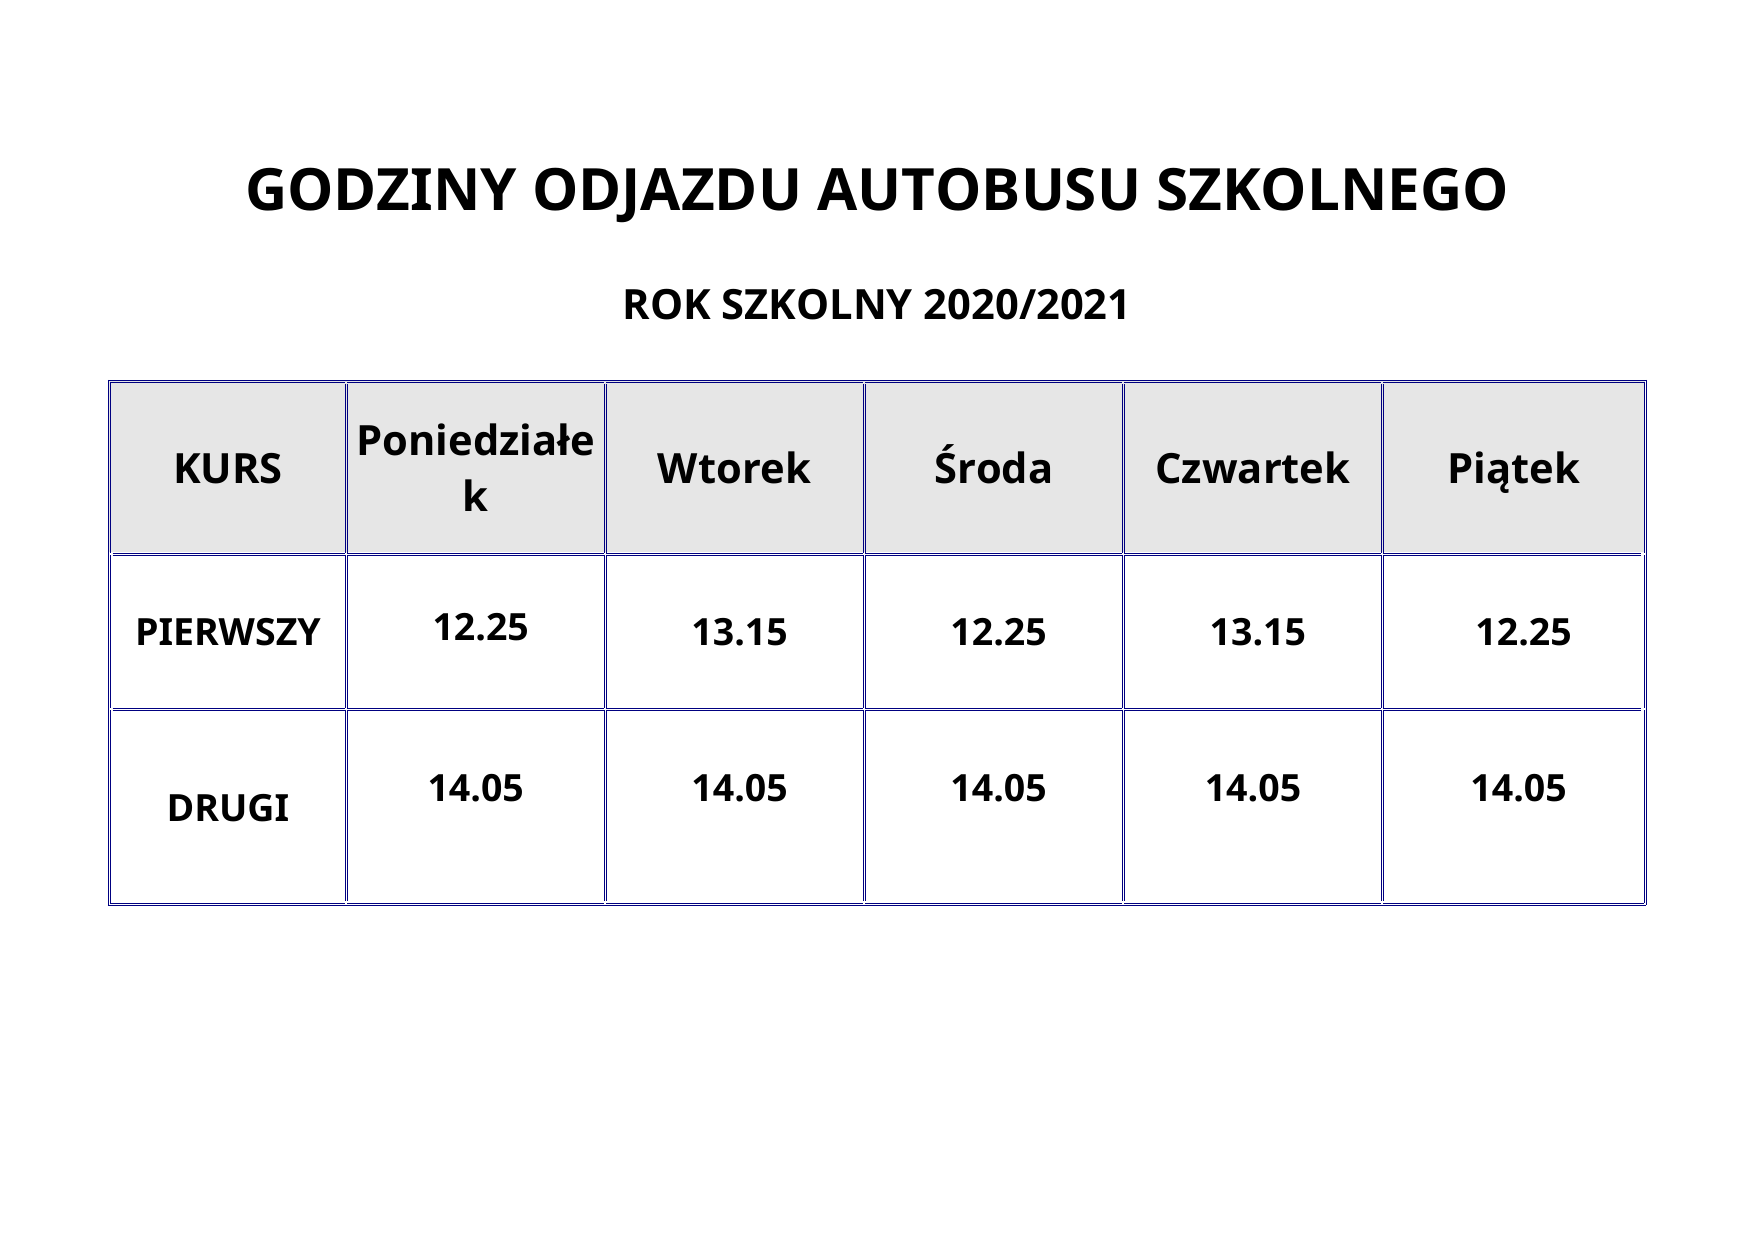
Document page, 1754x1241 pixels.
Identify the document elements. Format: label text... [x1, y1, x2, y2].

table_cell 12.25 [1384, 553, 1645, 708]
table_header Poniedziałek [346, 381, 605, 552]
table_cell DRUGI [109, 708, 346, 903]
table_cell 14.05 [1382, 708, 1645, 903]
table_cell 12.25 [348, 556, 604, 708]
table_cell 14.05 [346, 708, 605, 903]
table_cell 14.05 [864, 708, 1123, 903]
text ROK SZKOLNY 2020/2021 [118, 275, 1636, 332]
table_header Piątek [1382, 381, 1645, 552]
table_cell PIERWSZY [109, 553, 346, 708]
table_cell 13.15 [1125, 556, 1381, 708]
table_header Wtorek [605, 381, 864, 552]
table_cell 14.05 [1123, 708, 1382, 903]
table_cell 14.05 [605, 708, 864, 903]
table_cell 12.25 [866, 556, 1122, 708]
table_header KURS [109, 381, 346, 552]
table_header Środa [864, 381, 1123, 552]
text GODZINY ODJAZDU AUTOBUSU SZKOLNEGO [118, 148, 1636, 227]
table_cell 13.15 [607, 556, 863, 708]
table_header Czwartek [1123, 381, 1382, 552]
